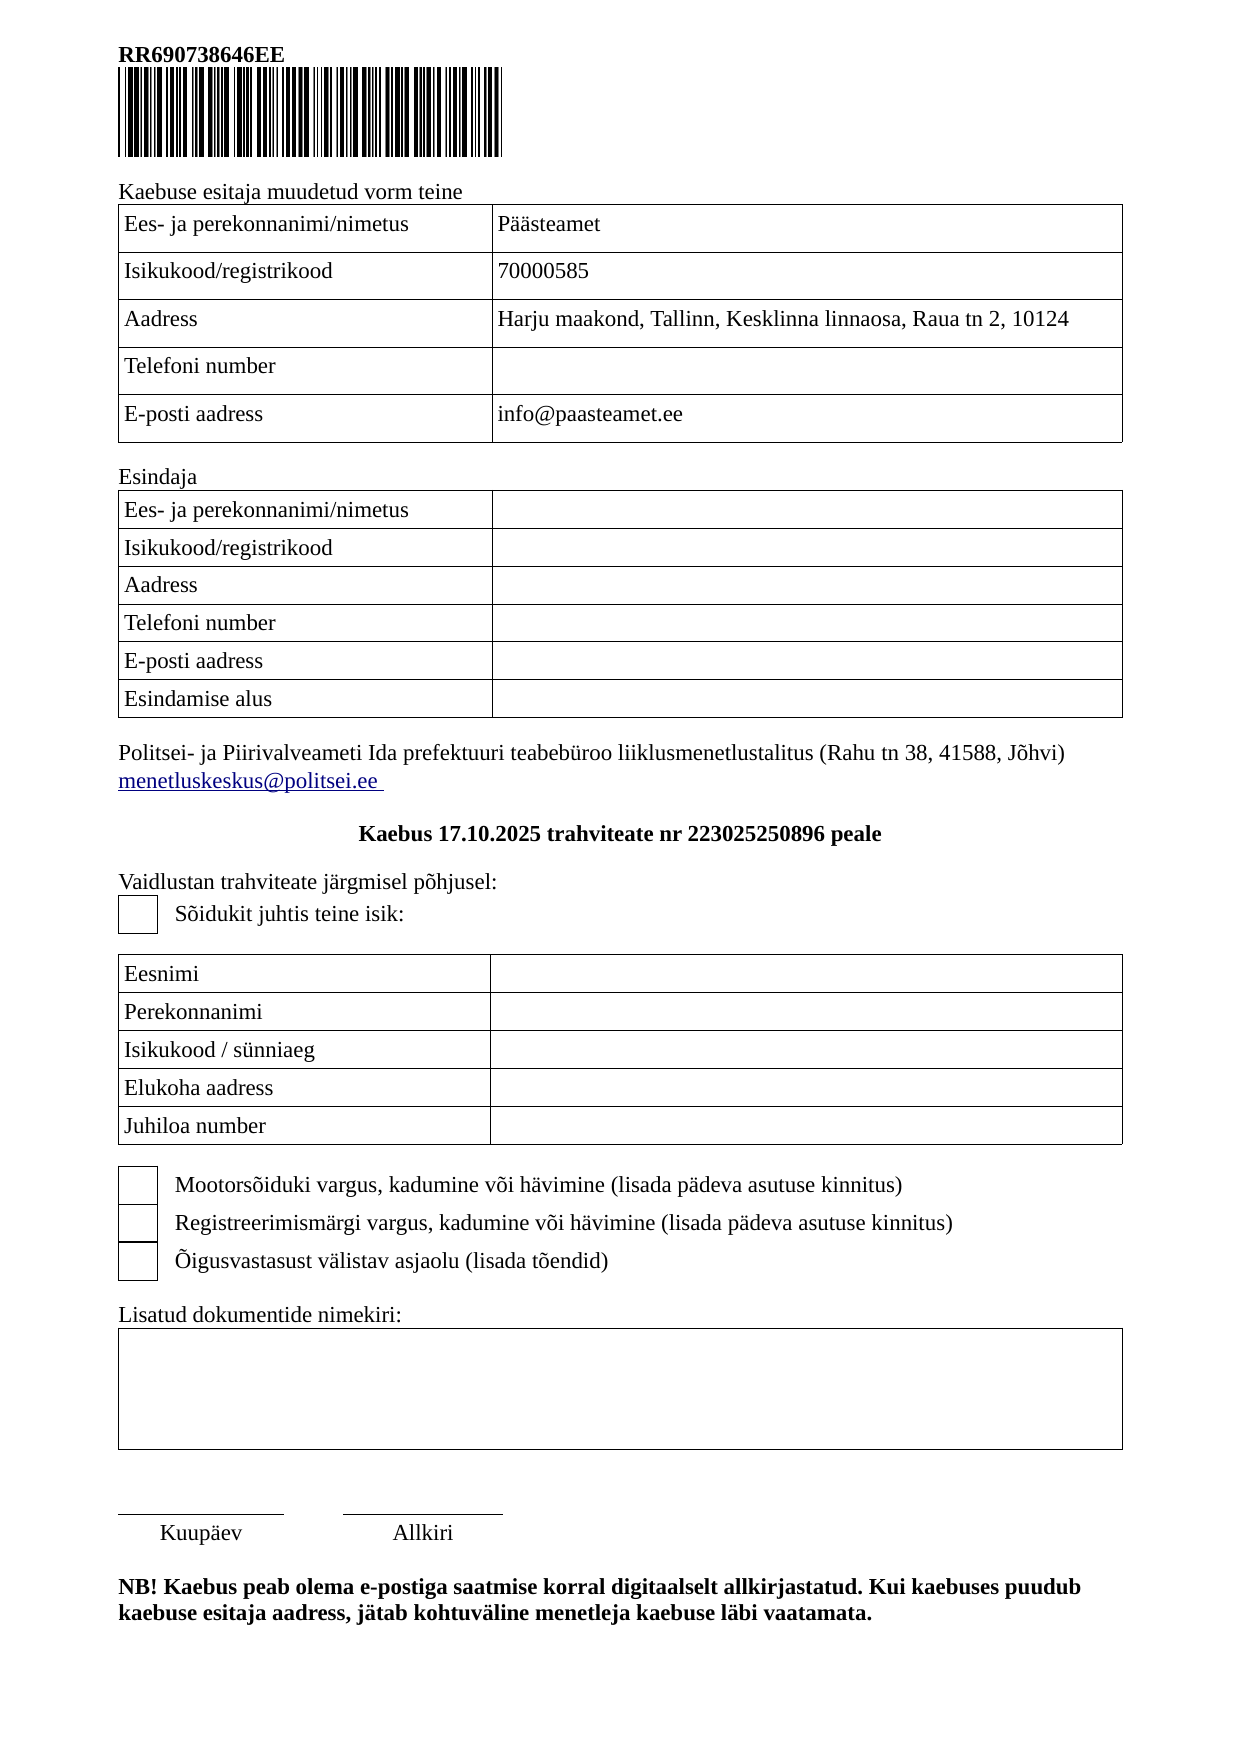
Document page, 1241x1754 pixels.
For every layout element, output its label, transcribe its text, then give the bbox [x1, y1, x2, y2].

table_header Mootorsõiduki vargus, kadumine või hävimine (lisada pädeva asutuse kinnitus) [158, 1166, 1122, 1203]
table_cell Elukoha aadress [119, 1069, 490, 1106]
table_header Eesnimi [119, 955, 490, 992]
table_header Registreerimismärgi vargus, kadumine või hävimine (lisada pädeva asutuse kinnitus) [158, 1204, 1122, 1241]
table_header Päästeamet [493, 205, 1122, 252]
table_cell 70000585 [493, 253, 1122, 299]
table_cell [284, 1514, 343, 1552]
table_header [284, 1476, 343, 1514]
table_header [119, 1243, 157, 1279]
table_cell E-posti aadress [119, 395, 492, 442]
text Politsei- ja Piirivalveameti Ida prefektuuri teabebüroo liiklusmenetlustalitus (Rahu tn 38, 41588, Jõhvi) menetluskeskus@politsei.ee [118, 739, 1122, 794]
table_cell Telefoni number [119, 605, 492, 641]
table_cell [493, 567, 1122, 603]
table_header [343, 1476, 502, 1514]
text RR690738646EE [118, 41, 1122, 68]
table_cell [493, 680, 1122, 717]
text Kaebus 17.10.2025 trahviteate nr 223025250896 peale [118, 820, 1122, 847]
text NB! Kaebus peab olema e-postiga saatmise korral digitaalselt allkirjastatud. Kui kaebuses puudub kaebuse esitaja aadress, jätab kohtuväline menetleja kaebuse läbi vaatamata. [118, 1573, 1122, 1626]
table_header [491, 955, 1122, 992]
table_cell Isikukood / sünniaeg [119, 1031, 490, 1068]
table_header [119, 1329, 1122, 1449]
table_header Ees- ja perekonnanimi/nimetus [119, 491, 492, 528]
text Vaidlustan trahviteate järgmisel põhjusel: [118, 868, 1122, 895]
table_cell [491, 1031, 1122, 1068]
table_cell Esindamise alus [119, 680, 492, 717]
table_cell info@paasteamet.ee [493, 395, 1122, 442]
table_cell [491, 1107, 1122, 1144]
table_header Sõidukit juhtis teine isik: [158, 895, 1122, 933]
table_header Õigusvastasust välistav asjaolu (lisada tõendid) [158, 1242, 1122, 1279]
table_header [119, 1167, 157, 1203]
table_cell E-posti aadress [119, 642, 492, 679]
table_header [119, 896, 157, 933]
table_header [118, 1476, 284, 1514]
picture [118, 67, 502, 157]
table_header [493, 491, 1122, 528]
table_cell Harju maakond, Tallinn, Kesklinna linnaosa, Raua tn 2, 10124 [493, 300, 1122, 347]
table_cell Aadress [119, 300, 492, 347]
table_cell [493, 605, 1122, 641]
table_cell Allkiri [343, 1515, 502, 1552]
table_header Ees- ja perekonnanimi/nimetus [119, 205, 492, 252]
table_cell Telefoni number [119, 348, 492, 394]
table_cell Juhiloa number [119, 1107, 490, 1144]
table_cell Aadress [119, 567, 492, 603]
table_header [119, 1205, 157, 1241]
table_cell Isikukood/registrikood [119, 529, 492, 566]
table_cell Isikukood/registrikood [119, 253, 492, 299]
table_cell [491, 1069, 1122, 1106]
text Kaebuse esitaja muudetud vorm teine [118, 178, 1122, 204]
text Esindaja [118, 463, 1122, 490]
text Lisatud dokumentide nimekiri: [118, 1301, 1122, 1327]
table_cell [493, 529, 1122, 566]
table_cell [493, 642, 1122, 679]
table_cell Perekonnanimi [119, 993, 490, 1030]
table_cell [491, 993, 1122, 1030]
table_cell Kuupäev [118, 1515, 284, 1552]
table_cell [493, 348, 1122, 394]
